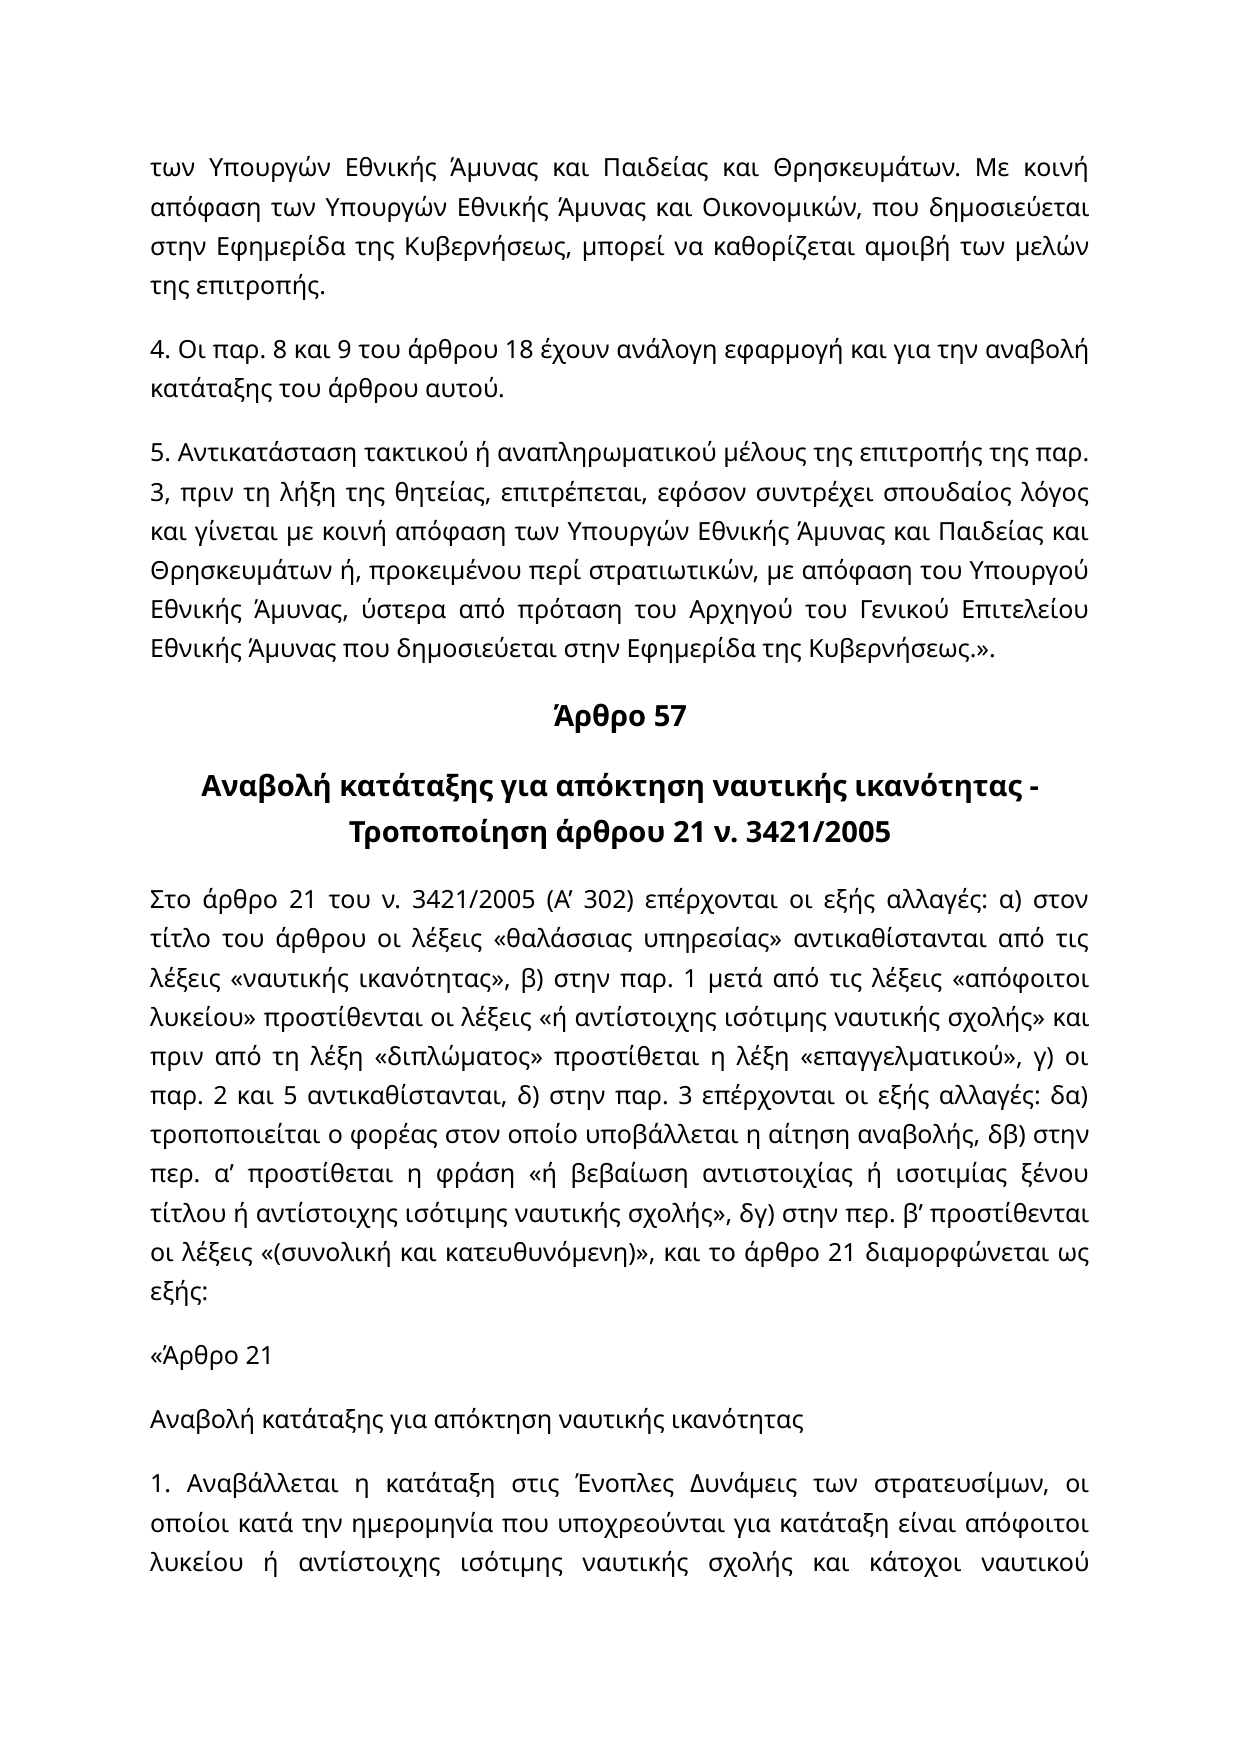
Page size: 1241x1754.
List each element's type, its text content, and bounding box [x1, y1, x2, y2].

subtitle Αναβολή κατάταξης για απόκτηση ναυτικής ικανότητας - Τροποποίηση άρθρου 21 ν. 3421/2005 [150, 766, 1090, 851]
text Αναβολή κατάταξης για απόκτηση ναυτικής ικανότητας [150, 1402, 1090, 1436]
text «Άρθρο 21 [150, 1338, 1090, 1372]
text 1. Αναβάλλεται η κατάταξη στις Ένοπλες Δυνάμεις των στρατευσίμων, οι οποίοι κατά την ημερομηνία που υποχρεούνται για κατάταξη είναι απόφοιτοι λυκείου ή αντίστοιχης ισότιμης ναυτικής σχολής και κάτοχοι ναυτικού [150, 1466, 1090, 1578]
text 5. Αντικατάσταση τακτικού ή αναπληρωματικού μέλους της επιτροπής της παρ. 3, πριν τη λήξη της θητείας, επιτρέπεται, εφόσον συντρέχει σπουδαίος λόγος και γίνεται με κοινή απόφαση των Υπουργών Εθνικής Άμυνας και Παιδείας και Θρησκευμάτων ή, προκειμένου περί στρατιωτικών, με απόφαση του Υπουργού Εθνικής Άμυνας, ύστερα από πρόταση του Αρχηγού του Γενικού Επιτελείου Εθνικής Άμυνας που δημοσιεύεται στην Εφημερίδα της Κυβερνήσεως.». [150, 435, 1090, 665]
subtitle Άρθρο 57 [150, 695, 1090, 735]
text Στο άρθρο 21 του ν. 3421/2005 (Α’ 302) επέρχονται οι εξής αλλαγές: α) στον τίτλο του άρθρου οι λέξεις «θαλάσσιας υπηρεσίας» αντικαθίστανται από τις λέξεις «ναυτικής ικανότητας», β) στην παρ. 1 μετά από τις λέξεις «απόφοιτοι λυκείου» προστίθενται οι λέξεις «ή αντίστοιχης ισότιμης ναυτικής σχολής» και πριν από τη λέξη «διπλώματος» προστίθεται η λέξη «επαγγελματικού», γ) οι παρ. 2 και 5 αντικαθίστανται, δ) στην παρ. 3 επέρχονται οι εξής αλλαγές: δα) τροποποιείται ο φορέας στον οποίο υποβάλλεται η αίτηση αναβολής, δβ) στην περ. α’ προστίθεται η φράση «ή βεβαίωση αντιστοιχίας ή ισοτιμίας ξένου τίτλου ή αντίστοιχης ισότιμης ναυτικής σχολής», δγ) στην περ. β’ προστίθενται οι λέξεις «(συνολική και κατευθυνόμενη)», και το άρθρο 21 διαμορφώνεται ως εξής: [150, 882, 1090, 1308]
text 4. Οι παρ. 8 και 9 του άρθρου 18 έχουν ανάλογη εφαρμογή και για την αναβολή κατάταξης του άρθρου αυτού. [150, 332, 1090, 405]
text των Υπουργών Εθνικής Άμυνας και Παιδείας και Θρησκευμάτων. Με κοινή απόφαση των Υπουργών Εθνικής Άμυνας και Οικονομικών, που δημοσιεύεται στην Εφημερίδα της Κυβερνήσεως, μπορεί να καθορίζεται αμοιβή των μελών της επιτροπής. [150, 150, 1090, 302]
